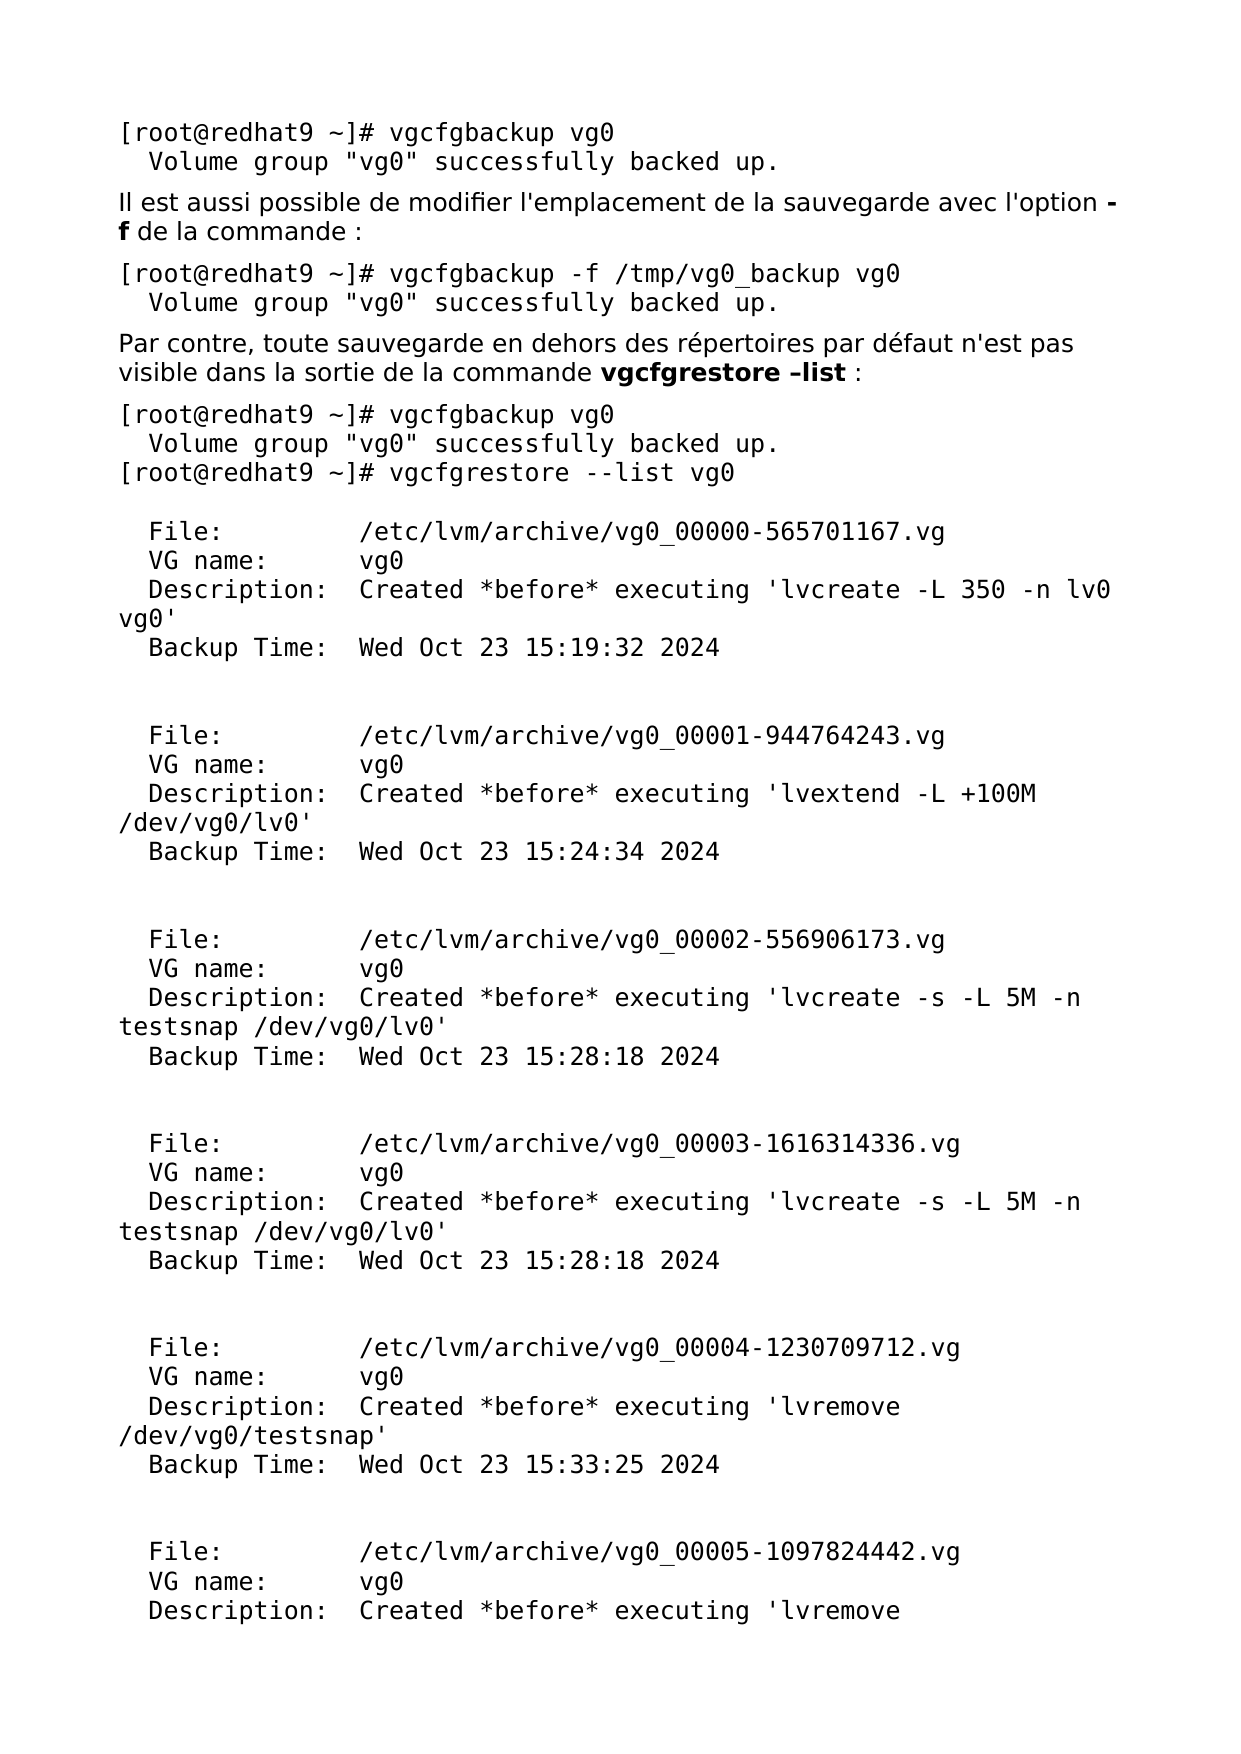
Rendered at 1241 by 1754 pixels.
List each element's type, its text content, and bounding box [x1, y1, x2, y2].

text [root@redhat9 ~]# vgcfgbackup vg0 Volume group "vg0" successfully backed up. [118, 118, 1122, 176]
text Il est aussi possible de modifier l'emplacement de la sauvegarde avec l'option -f de la commande : [118, 188, 1122, 247]
text [root@redhat9 ~]# vgcfgbackup vg0 Volume group "vg0" successfully backed up. [root@redhat9 ~]# vgcfgrestore --list vg0 File: /etc/lvm/archive/vg0_00000-565701167.vg VG name: vg0 Description: Created *before* executing 'lvcreate -L 350 -n lv0 vg0' Backup Time: Wed Oct 23 15:19:32 2024 File: /etc/lvm/archive/vg0_00001-944764243.vg VG name: vg0 Description: Created *before* executing 'lvextend -L +100M /dev/vg0/lv0' Backup Time: Wed Oct 23 15:24:34 2024 File: /etc/lvm/archive/vg0_00002-556906173.vg VG name: vg0 Description: Created *before* executing 'lvcreate -s -L 5M -n testsnap /dev/vg0/lv0' Backup Time: Wed Oct 23 15:28:18 2024 File: /etc/lvm/archive/vg0_00003-1616314336.vg VG name: vg0 Description: Created *before* executing 'lvcreate -s -L 5M -n testsnap /dev/vg0/lv0' Backup Time: Wed Oct 23 15:28:18 2024 File: /etc/lvm/archive/vg0_00004-1230709712.vg VG name: vg0 Description: Created *before* executing 'lvremove /dev/vg0/testsnap' Backup Time: Wed Oct 23 15:33:25 2024 File: /etc/lvm/archive/vg0_00005-1097824442.vg VG name: vg0 Description: Created *before* executing 'lvremove [118, 400, 1122, 1625]
text [root@redhat9 ~]# vgcfgbackup -f /tmp/vg0_backup vg0 Volume group "vg0" successfully backed up. [118, 259, 1122, 317]
text Par contre, toute sauvegarde en dehors des répertoires par défaut n'est pas visible dans la sortie de la commande vgcfgrestore –list : [118, 329, 1122, 387]
